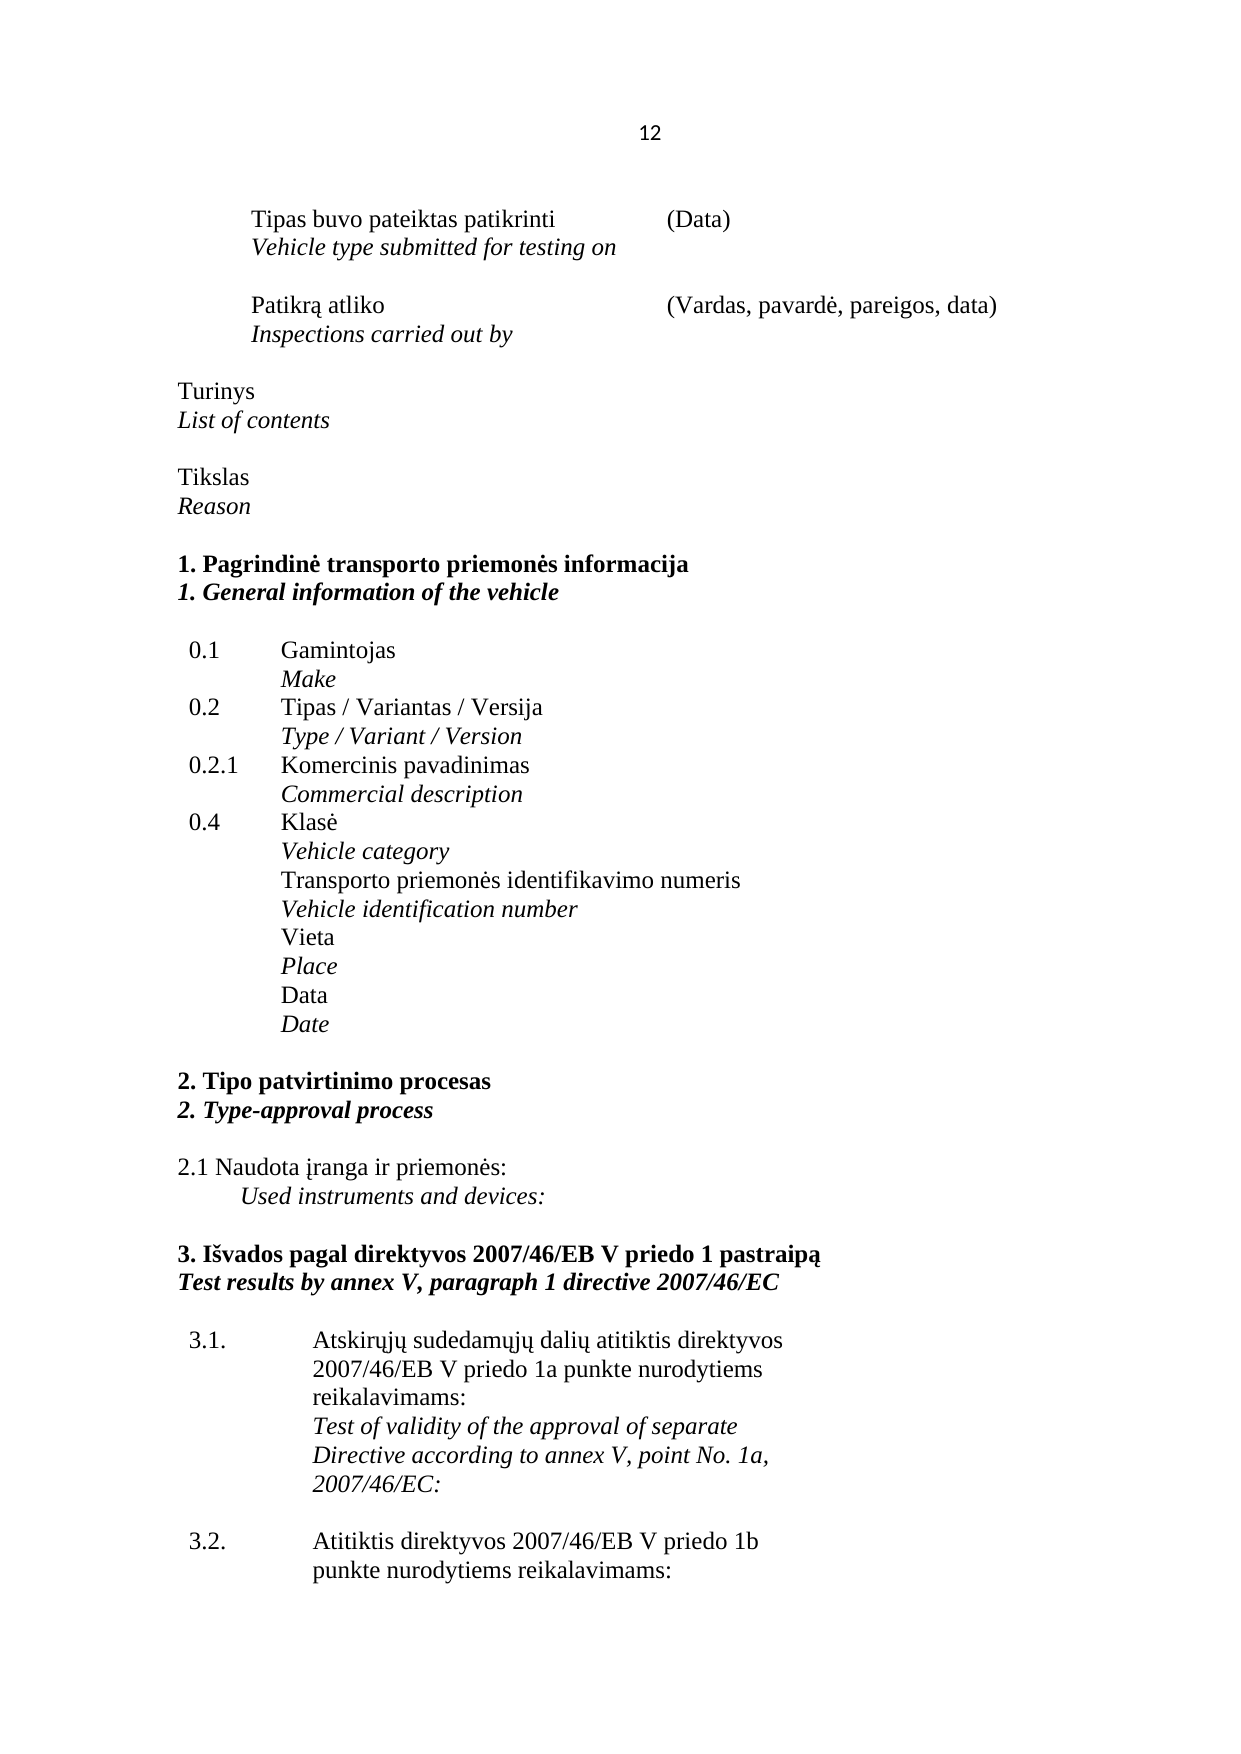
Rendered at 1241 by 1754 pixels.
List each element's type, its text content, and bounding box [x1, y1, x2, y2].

table_header Atskirųjų sudedamųjų dalių atitiktis direktyvos 2007/46/EB V priedo 1a punkte nurodytiems reikalavimams: Test of validity of the approval of separate Directive according to annex V, point No. 1a, 2007/46/EC: [301, 1325, 807, 1526]
table_cell [177, 980, 269, 1037]
table_cell [655, 261, 1122, 290]
table_cell [831, 750, 1122, 807]
table_cell [177, 290, 239, 347]
table_cell 0.2 [177, 693, 269, 750]
table_cell [240, 261, 655, 290]
table_cell [655, 175, 1122, 204]
table_cell Atitiktis direktyvos 2007/46/EB V priedo 1b punkte nurodytiems reikalavimams: [301, 1526, 807, 1584]
text 2. Type-approval process [177, 1095, 1122, 1124]
table_cell [831, 923, 1122, 980]
table_cell [240, 175, 655, 204]
table_cell Data Date [269, 980, 831, 1037]
table_cell Tipas / Variantas / Versija Type / Variant / Version [269, 693, 831, 750]
text List of contents [177, 405, 1122, 434]
table_cell (Data) [655, 204, 1122, 261]
table_cell [177, 175, 239, 204]
text Reason [177, 491, 1122, 520]
table_cell [831, 693, 1122, 750]
text 3. Išvados pagal direktyvos 2007/46/EB V priedo 1 pastraipą [177, 1239, 1122, 1267]
table_header [831, 635, 1122, 692]
table_cell [807, 1526, 1122, 1584]
table_cell [177, 865, 269, 922]
text 1. Pagrindinė transporto priemonės informacija [177, 549, 1122, 577]
text 2. Tipo patvirtinimo procesas [177, 1066, 1122, 1095]
table_cell Vieta Place [269, 923, 831, 980]
table_cell Komercinis pavadinimas Commercial description [269, 750, 831, 807]
table_cell (Vardas, pavardė, pareigos, data) [655, 290, 1122, 347]
table_cell 0.2.1 [177, 750, 269, 807]
table_cell [177, 204, 239, 261]
table_header 0.1 [177, 635, 269, 692]
table_cell [831, 980, 1122, 1037]
text Tikslas [177, 462, 1122, 491]
table_cell [831, 808, 1122, 865]
table_cell 3.2. [177, 1526, 301, 1584]
table_header [807, 1325, 1122, 1526]
table_header Gamintojas Make [269, 635, 831, 692]
table_cell Patikrą atliko Inspections carried out by [240, 290, 655, 347]
table_cell [831, 865, 1122, 922]
table_cell [177, 923, 269, 980]
text Used instruments and devices: [240, 1181, 1122, 1210]
table_cell Klasė Vehicle category [269, 808, 831, 865]
table_cell [177, 261, 239, 290]
table_header 3.1. [177, 1325, 301, 1526]
table_cell 0.4 [177, 808, 269, 865]
text Turinys [177, 376, 1122, 405]
table_cell Tipas buvo pateiktas patikrinti Vehicle type submitted for testing on [240, 204, 655, 261]
text 2.1 Naudota įranga ir priemonės: [177, 1152, 1122, 1181]
text 1. General information of the vehicle [177, 577, 1122, 606]
table_cell Transporto priemonės identifikavimo numeris Vehicle identification number [269, 865, 831, 922]
text Test results by annex V, paragraph 1 directive 2007/46/EC [177, 1267, 1122, 1296]
